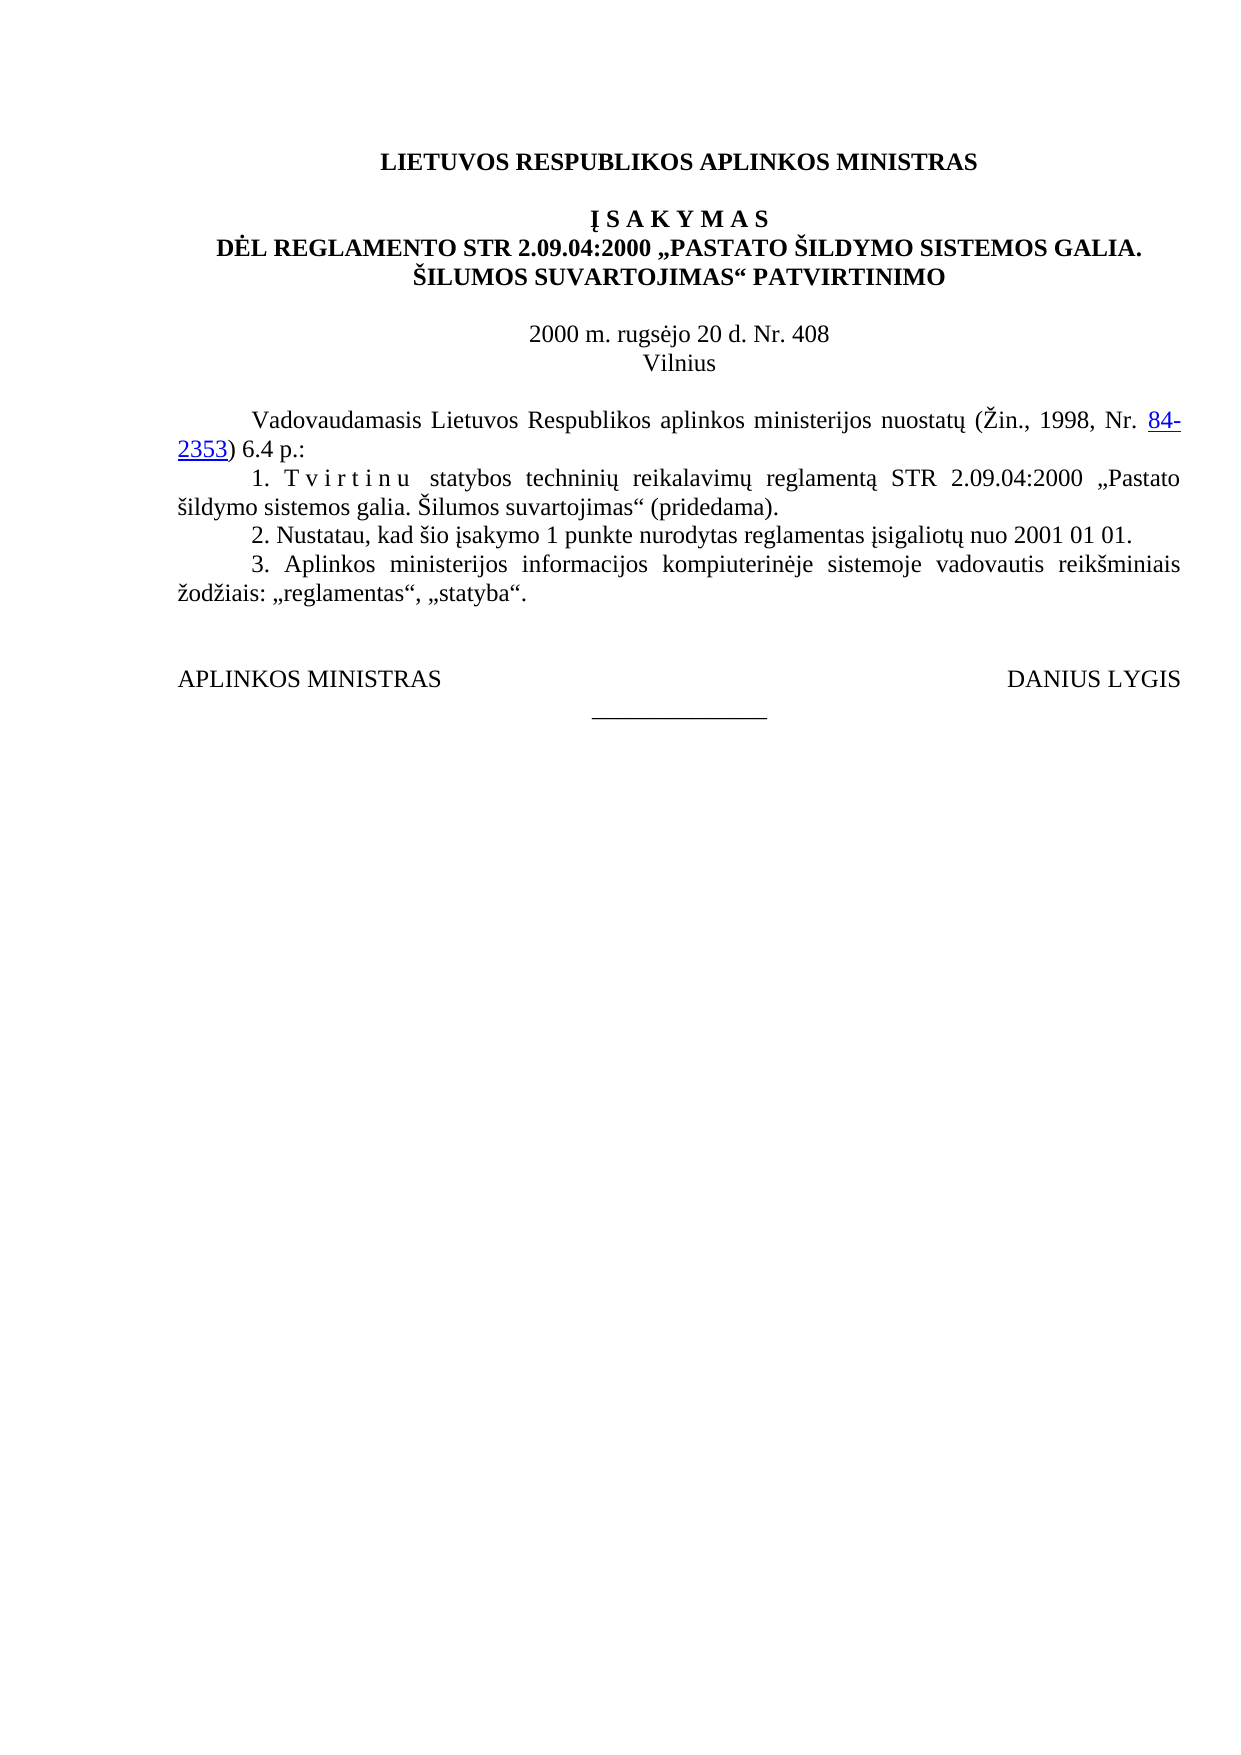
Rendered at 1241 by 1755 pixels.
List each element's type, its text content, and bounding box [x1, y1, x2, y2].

text 1. Tvirtinu statybos techninių reikalavimų reglamentą STR 2.09.04:2000 „Pastato šildymo sistemos galia. Šilumos suvartojimas“ (pridedama). [177, 463, 1181, 521]
text LIETUVOS RESPUBLIKOS APLINKOS MINISTRAS [177, 147, 1181, 176]
text DĖL REGLAMENTO STR 2.09.04:2000 „PASTATO ŠILDYMO SISTEMOS GALIA. ŠILUMOS SUVARTOJIMAS“ PATVIRTINIMO [177, 233, 1181, 291]
text ______________ [177, 693, 1181, 722]
text 2. Nustatau, kad šio įsakymo 1 punkte nurodytas reglamentas įsigaliotų nuo 2001 01 01. [177, 521, 1181, 549]
text Į S A K Y M A S [177, 204, 1181, 233]
text Vadovaudamasis Lietuvos Respublikos aplinkos ministerijos nuostatų (Žin., 1998, Nr. 84-2353) 6.4 p.: [177, 406, 1181, 463]
text 2000 m. rugsėjo 20 d. Nr. 408 [177, 319, 1181, 348]
text Vilnius [177, 348, 1181, 377]
text 3. Aplinkos ministerijos informacijos kompiuterinėje sistemoje vadovautis reikšminiais žodžiais: „reglamentas“, „statyba“. [177, 549, 1181, 607]
text APLINKOS MINISTRAS DANIUS LYGIS [177, 664, 1181, 693]
